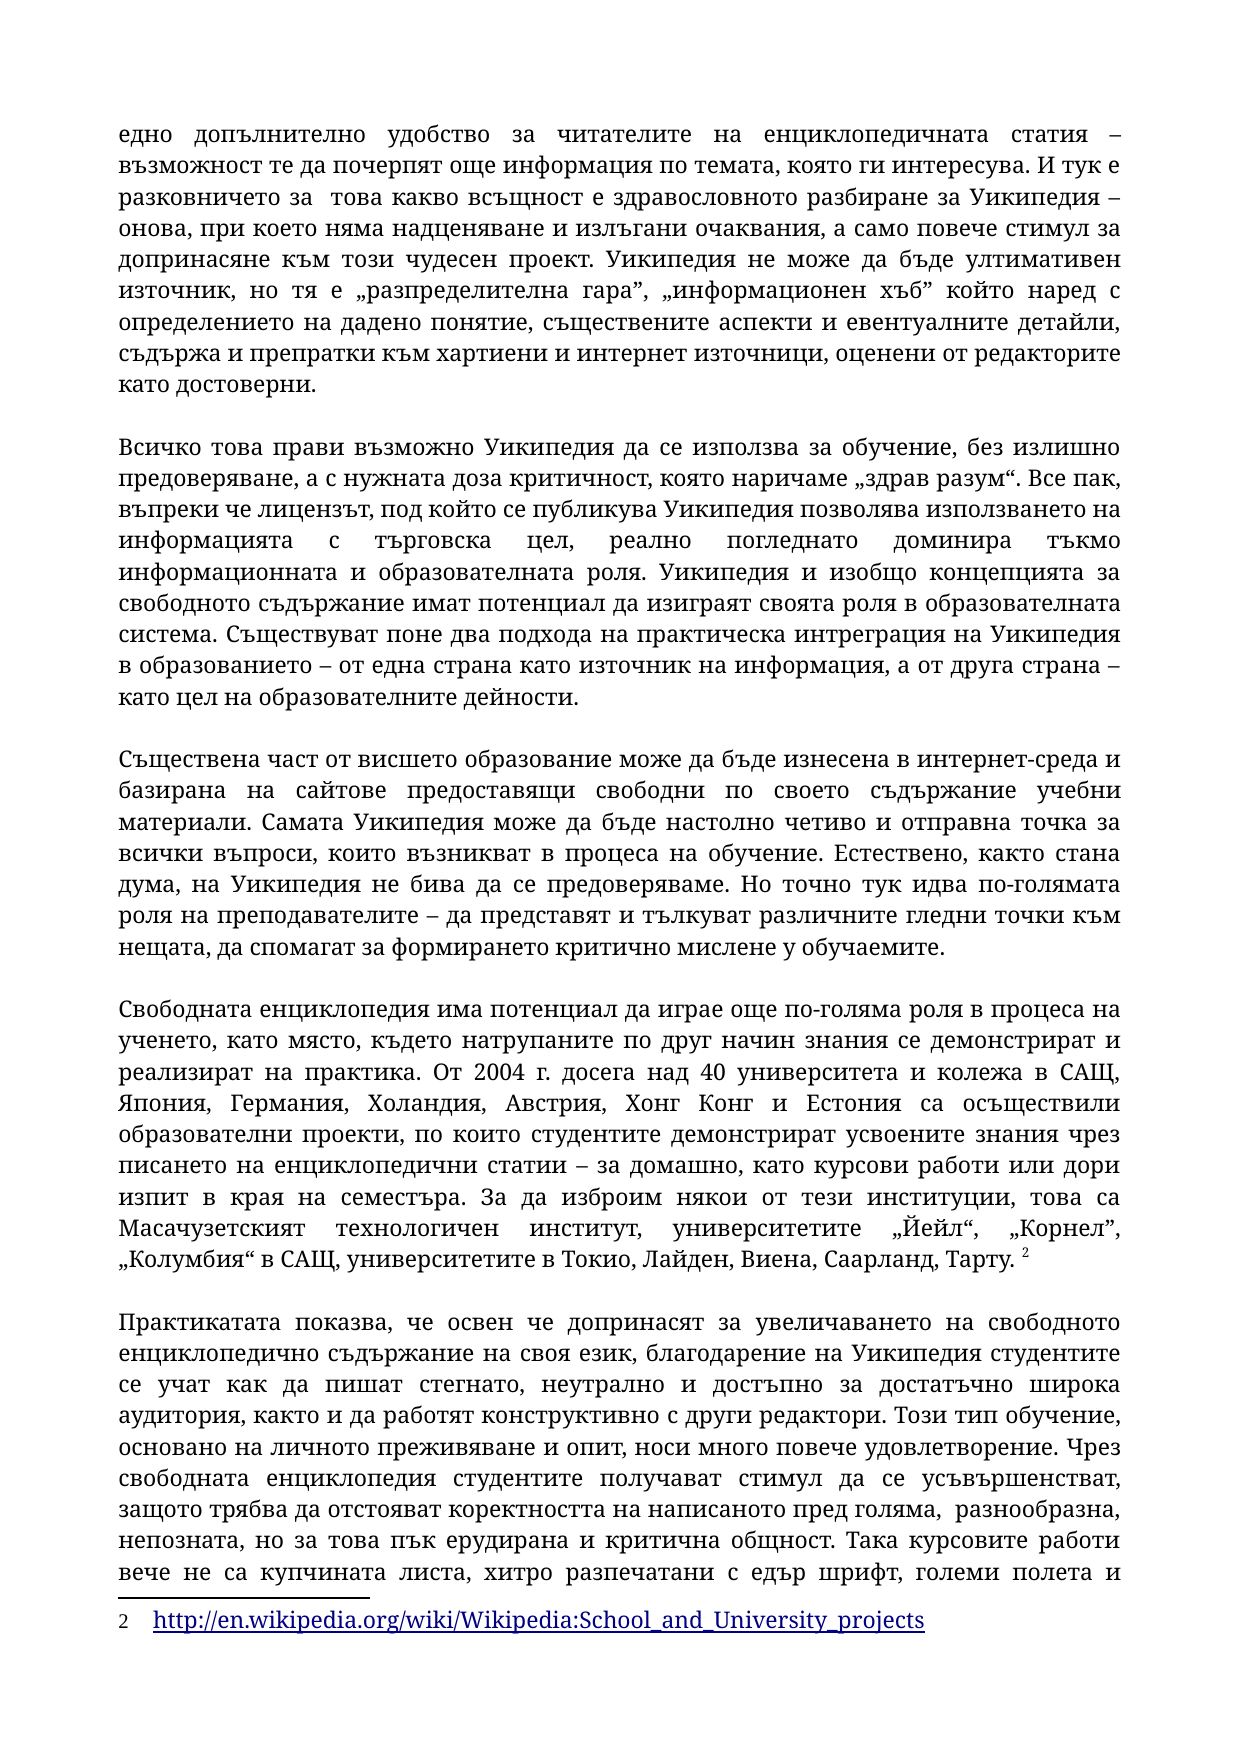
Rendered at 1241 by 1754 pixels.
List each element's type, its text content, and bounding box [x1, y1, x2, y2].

text Съществена част от висшето образование може да бъде изнесена в интернет-среда и базирана на сайтове предоставящи свободни по своето съдържание учебни материали. Самата Уикипедия може да бъде настолно четиво и отправна точка за всички въпроси, които възникват в процеса на обучение. Естествено, както стана дума, на Уикипедия не бива да се предоверяваме. Но точно тук идва по-голямата роля на преподавателите – да представят и тълкуват различните гледни точки към нещата, да спомагат за формирането критично мислене у обучаемите. [118, 743, 1122, 962]
text едно допълнително удобство за читателите на енциклопедичната статия – възможност те да почерпят още информация по темата, която ги интересува. И тук е разковничето за това какво всъщност е здравословното разбиране за Уикипедия – онова, при което няма надценяване и излъгани очаквания, а само повече стимул за допринасяне към този чудесен проект. Уикипедия не може да бъде ултимативен източник, но тя е „разпределителна гара”, „информационен хъб” който наред с определението на дадено понятие, съществените аспекти и евентуалните детайли, съдържа и препратки към хартиени и интернет източници, оценени от редакторите като достоверни. [118, 118, 1122, 399]
text Всичко това прави възможно Уикипедия да се използва за обучение, без излишно предоверяване, а с нужната доза критичност, която наричаме „здрав разум“. Все пак, въпреки че лицензът, под който се публикува Уикипедия позволява използването на информацията с търговска цел, реално погледнато доминира тъкмо информационната и образователната роля. Уикипедия и изобщо концепцията за свободното съдържание имат потенциал да изиграят своята роля в образователната система. Съществуват поне два подхода на практическа интреграция на Уикипедия в образованието – от една страна като източник на информация, а от друга страна – като цел на образователните дейности. [118, 431, 1122, 712]
text http://en.wikipedia.org/wiki/Wikipedia:School_and_University_projects [118, 1604, 1122, 1636]
text Свободната енциклопедия има потенциал да играе още по-голяма роля в процеса на ученето, като място, където натрупаните по друг начин знания се демонстрират и реализират на практика. От 2004 г. досега над 40 университета и колежа в САЩ, Япония, Германия, Холандия, Австрия, Хонг Конг и Естония са осъществили образователни проекти, по които студентите демонстрират усвоените знания чрез писането на енциклопедични статии – за домашно, като курсови работи или дори изпит в края на семестъра. За да изброим някои от тези институции, това са Масачузетският технологичен институт, университетите „Йейл“, „Корнел”, „Колумбия“ в САЩ, университетите в Токио, Лайден, Виена, Саарланд, Тарту. [118, 993, 1122, 1274]
text Практикатата показва, че освен че допринасят за увеличаването на свободното енциклопедично съдържание на своя език, благодарение на Уикипедия студентите се учат как да пишат стегнато, неутрално и достъпно за достатъчно широка аудитория, както и да работят конструктивно с други редактори. Този тип обучение, основано на личното преживяване и опит, носи много повече удовлетворение. Чрез свободната енциклопедия студентите получават стимул да се усъвършенстват, защото трябва да отстояват коректността на написаното пред голяма, разнообразна, непозната, но за това пък ерудирана и критична общност. Така курсовите работи вече не са купчината листа, хитро разпечатани с едър шрифт, големи полета и [118, 1306, 1122, 1587]
